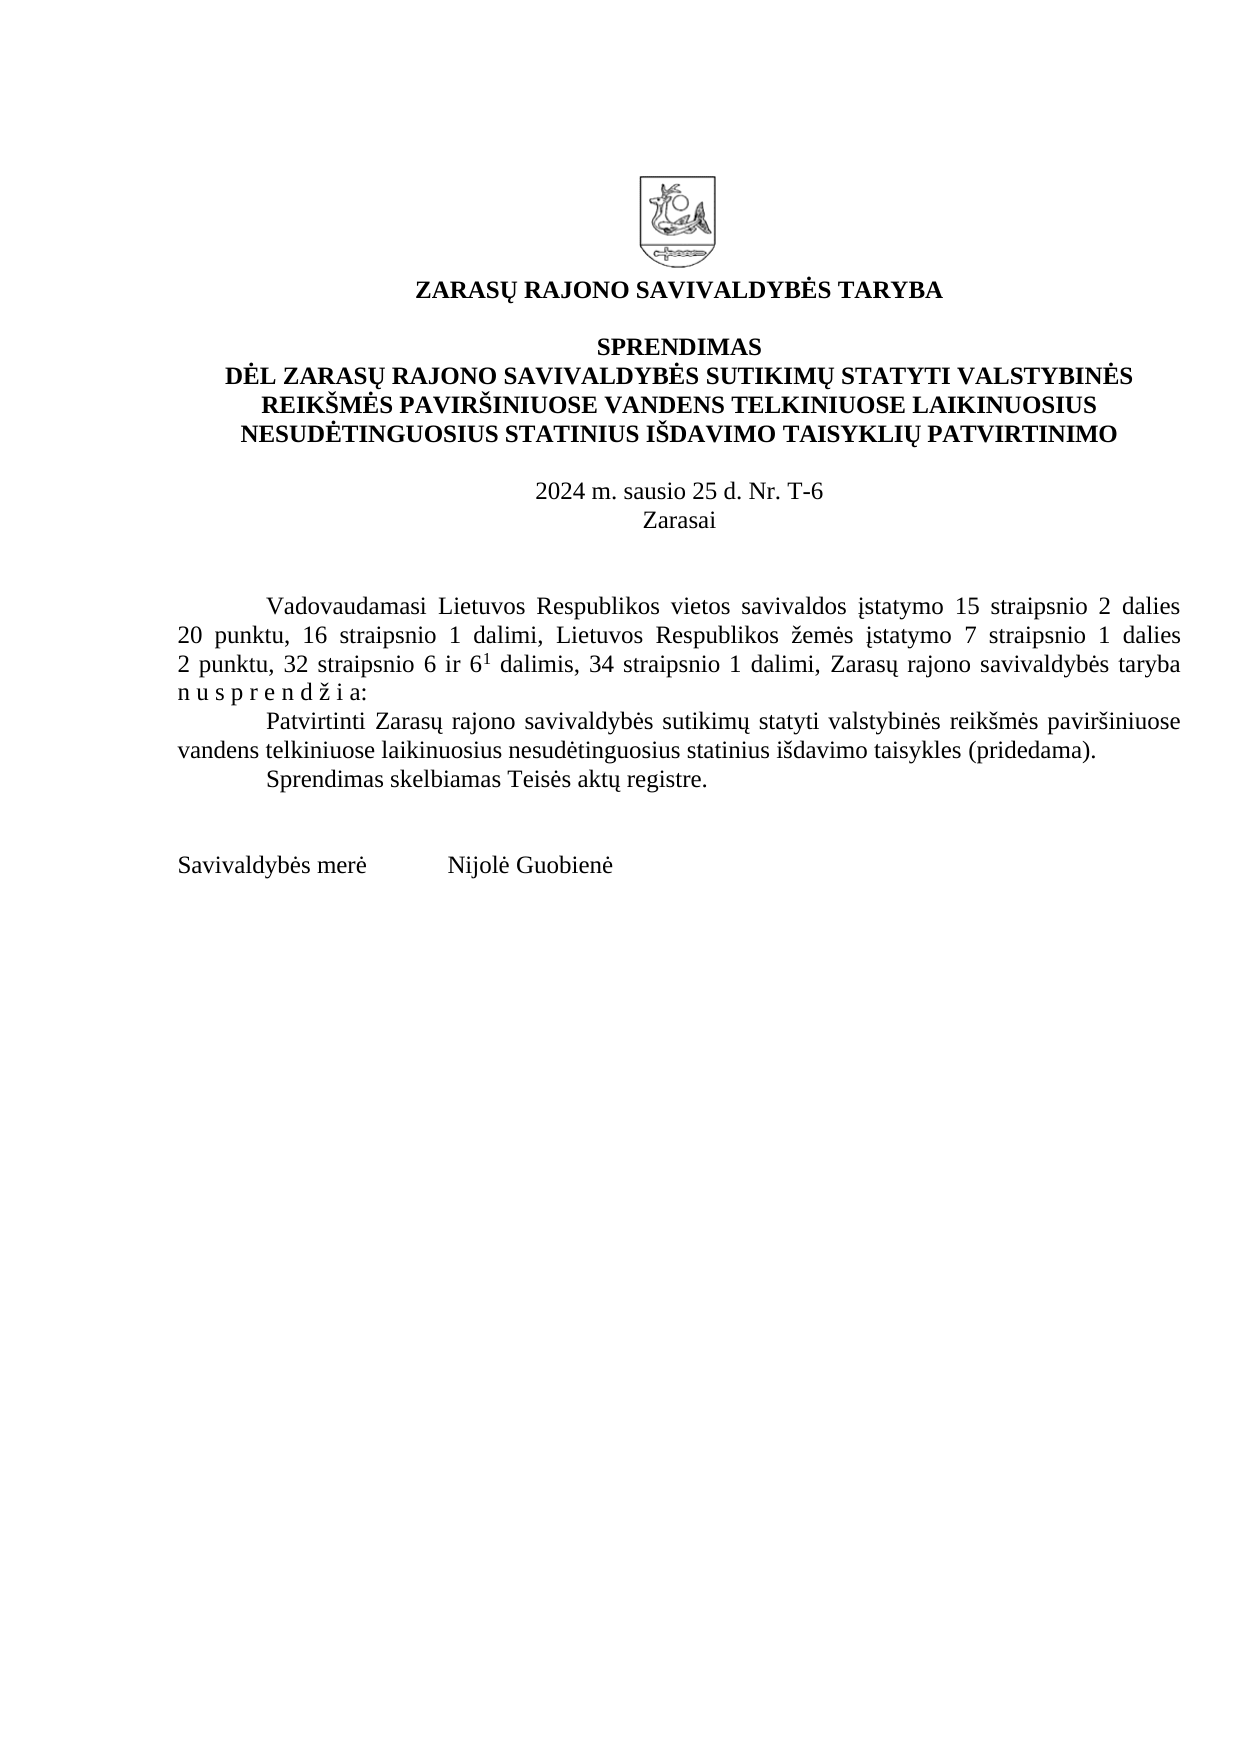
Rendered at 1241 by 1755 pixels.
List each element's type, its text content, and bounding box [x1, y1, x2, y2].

text Zarasų rajono savivaldybės TARYBA [177, 275, 1181, 304]
text DĖL ZARASŲ RAJONO SAVIVALDYBĖS SUTIKIMŲ STATYTI VALSTYBINĖS REIKŠMĖS PAVIRŠINIUOSE VANDENS TELKINIUOSE LAIKINUOSIUS NESUDĖTINGUOSIUS STATINIUS IŠDAVIMO TAISYKLIŲ PATVIRTINIMO [177, 361, 1181, 447]
text Zarasai [177, 505, 1181, 534]
text SPRENDIMAS [177, 332, 1181, 361]
text Patvirtinti Zarasų rajono savivaldybės sutikimų statyti valstybinės reikšmės paviršiniuose vandens telkiniuose laikinuosius nesudėtinguosius statinius išdavimo taisykles (pridedama). [177, 706, 1181, 764]
text Vadovaudamasi Lietuvos Respublikos vietos savivaldos įstatymo 15 straipsnio 2 dalies 20 punktu, 16 straipsnio 1 dalimi, Lietuvos Respublikos žemės įstatymo 7 straipsnio 1 dalies 2 punktu, 32 straipsnio 6 ir 61 dalimis, 34 straipsnio 1 dalimi, Zarasų rajono savivaldybės taryba n u s p r e n d ž i a: [177, 591, 1181, 706]
text Sprendimas skelbiamas Teisės aktų registre. [177, 764, 1181, 792]
text Savivaldybės merė Nijolė Guobienė [177, 850, 1131, 879]
text 2024 m. sausio 25 d. Nr. T-6 [177, 476, 1181, 505]
